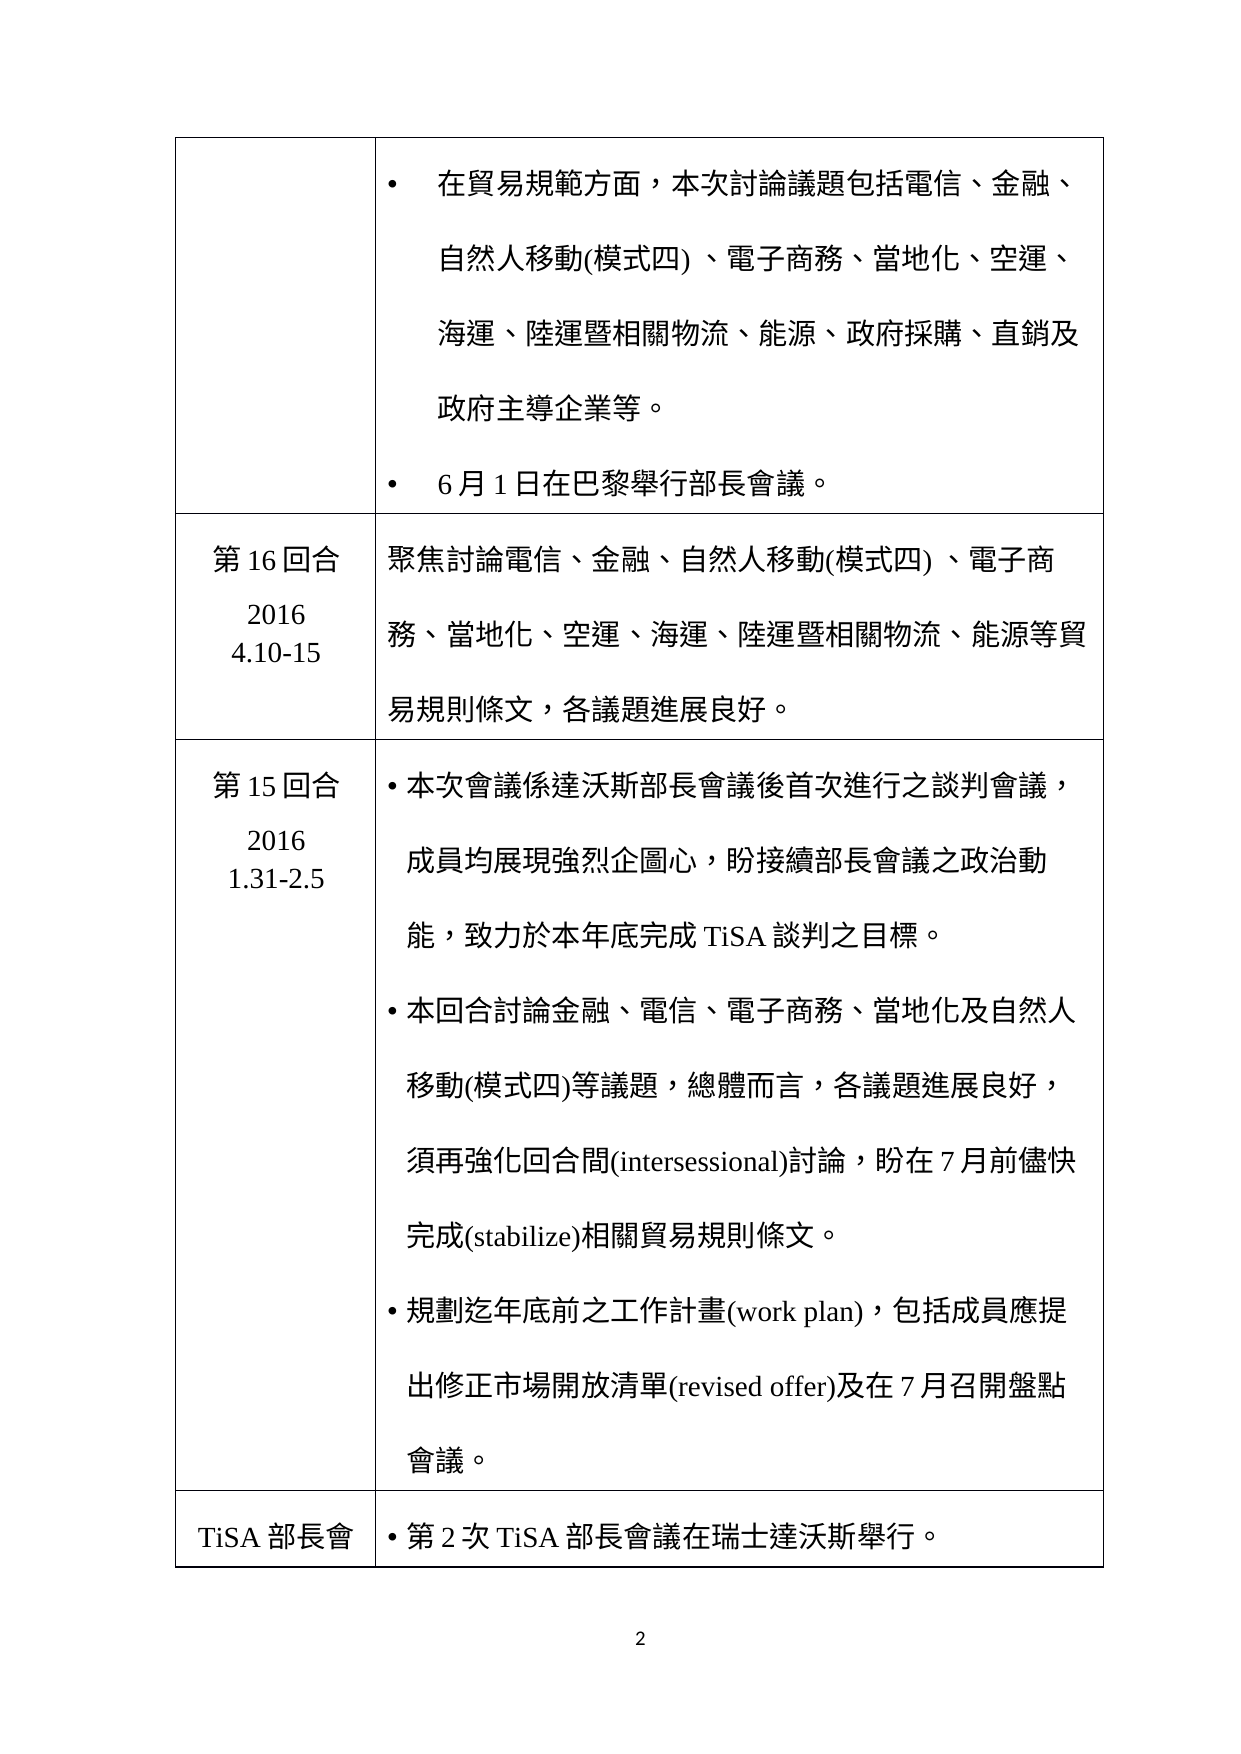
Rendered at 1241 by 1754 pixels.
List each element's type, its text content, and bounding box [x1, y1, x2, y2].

table_cell 第15回合 2016 1.31-2.5 [176, 740, 375, 1490]
table_cell [176, 138, 375, 513]
table_cell 第2次TiSA部長會議在瑞士達沃斯舉行。 成員盼在2016年底完成談判。為掌握談判進程，將在6月召開第3次TiSA部長會議及在7月召開盤點會議。 [376, 1491, 1103, 1566]
table_cell 第16回合 2016 4.10-15 [176, 514, 375, 739]
table_cell TiSA部長會 [176, 1491, 375, 1566]
table_cell 本回合討論主協定的體制性條文、成員提出的第1次市場開放修正回應清單(revised offer)及主要貿易規範條文等。 在貿易規範方面，本次討論議題包括電信、金融、自然人移動(模式四) 、電子商務、當地化、空運、海運、陸運暨相關物流、能源、政府採購、直銷及政府主導企業等。 6月1日在巴黎舉行部長會議。 [376, 138, 1103, 513]
table_cell 本次會議係達沃斯部長會議後首次進行之談判會議，成員均展現強烈企圖心，盼接續部長會議之政治動能，致力於本年底完成TiSA談判之目標。 本回合討論金融、電信、電子商務、當地化及自然人移動(模式四)等議題，總體而言，各議題進展良好，須再強化回合間(intersessional)討論，盼在7月前儘快完成(stabilize)相關貿易規則條文。 規劃迄年底前之工作計畫(work plan)，包括成員應提出修正市場開放清單(revised offer)及在7月召開盤點會議。 [376, 740, 1103, 1490]
table_cell 聚焦討論電信、金融、自然人移動(模式四) 、電子商務、當地化、空運、海運、陸運暨相關物流、能源等貿易規則條文，各議題進展良好。 [376, 514, 1103, 739]
